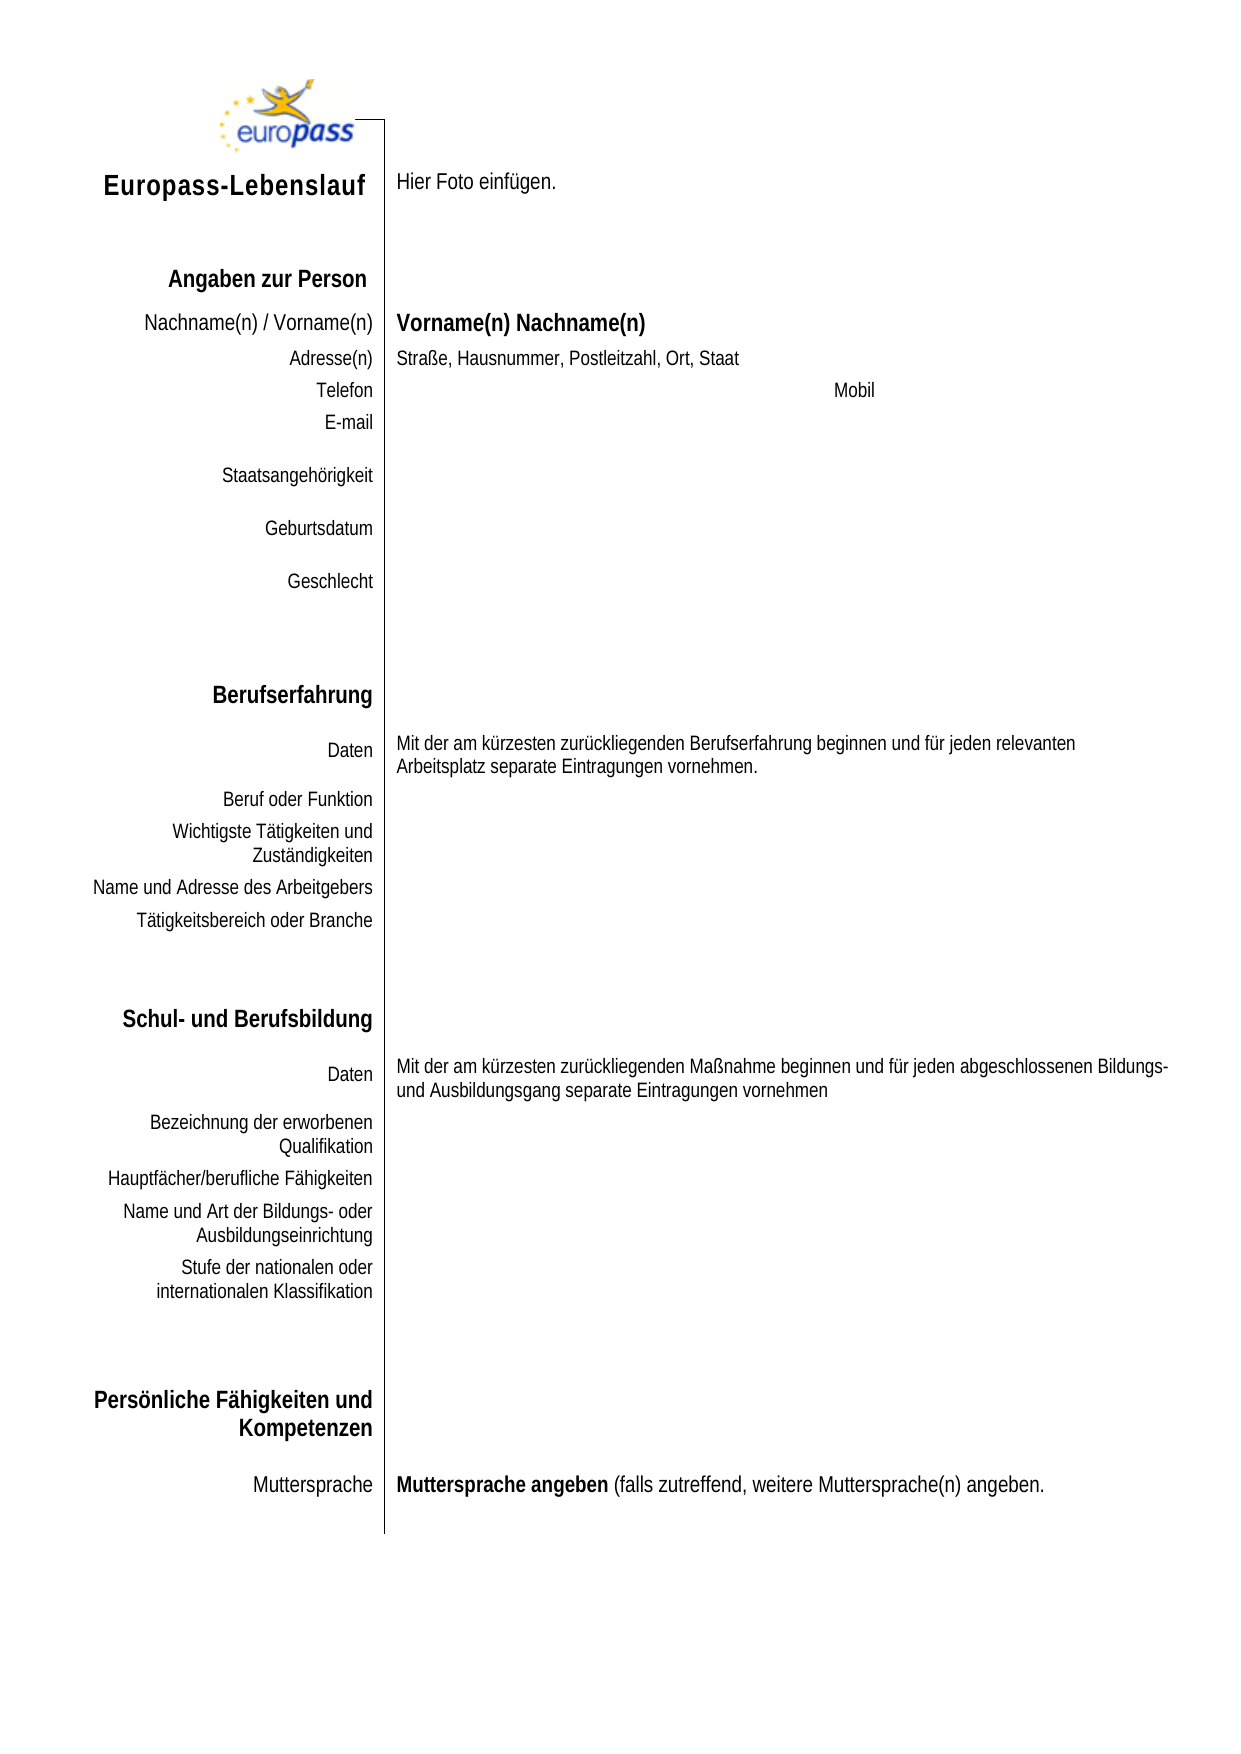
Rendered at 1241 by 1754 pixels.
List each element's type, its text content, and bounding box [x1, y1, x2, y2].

table_cell [385, 871, 1182, 903]
table_cell [385, 992, 1182, 1037]
table_cell [60, 598, 384, 611]
table_cell [385, 558, 1182, 597]
table_cell [60, 491, 384, 504]
table_cell [385, 713, 1182, 726]
table_cell Muttersprache angeben (falls zutreffend, weitere Muttersprache(n) angeben. [385, 1459, 1182, 1521]
table_cell [60, 936, 384, 992]
table_cell Mobil [680, 374, 886, 406]
table_cell [60, 611, 384, 655]
table_header [355, 75, 384, 119]
table_cell [385, 374, 680, 406]
table_cell Tätigkeitsbereich oder Branche [60, 903, 384, 936]
table_cell Adresse(n) [60, 341, 384, 373]
table_header [385, 75, 1182, 163]
table_cell [60, 655, 384, 668]
table_cell [385, 1106, 1182, 1162]
table_cell Straße, Hausnummer, Postleitzahl, Ort, Staat [385, 341, 1182, 373]
table_cell [355, 120, 384, 163]
table_cell [385, 1373, 1182, 1446]
table_cell [385, 1162, 1182, 1194]
table_cell Berufserfahrung [60, 669, 384, 713]
table_cell Hauptfächer/berufliche Fähigkeiten [60, 1162, 384, 1194]
table_cell [385, 252, 1182, 297]
table_cell [385, 1195, 1182, 1251]
table_cell Nachname(n) / Vorname(n) [60, 297, 384, 341]
table_cell [385, 655, 1182, 668]
table_cell [886, 374, 1182, 406]
table_cell [385, 491, 1182, 504]
table_cell [385, 1446, 1182, 1459]
table_cell Staatsangehörigkeit [60, 451, 384, 491]
table_cell Wichtigste Tätigkeiten und Zuständigkeiten [60, 815, 384, 871]
table_cell [60, 438, 384, 451]
table_cell [385, 438, 1182, 451]
table_cell Angaben zur Person [60, 252, 384, 297]
table_cell [385, 544, 1182, 557]
table_cell Name und Art der Bildungs- oder Ausbildungseinrichtung [60, 1195, 384, 1251]
table_cell Daten [60, 726, 384, 782]
table_cell Name und Adresse des Arbeitgebers [60, 871, 384, 903]
table_cell [60, 1307, 384, 1373]
table_cell Daten [60, 1050, 384, 1106]
table_cell [385, 936, 1182, 992]
table_cell [385, 1251, 1182, 1307]
table_cell [385, 451, 1182, 491]
table_cell [385, 783, 1182, 815]
table_cell Hier Foto einfügen. [385, 164, 1182, 239]
table_cell [385, 1037, 1182, 1050]
table_cell [60, 544, 384, 557]
table_cell [385, 239, 1182, 252]
table_cell Beruf oder Funktion [60, 783, 384, 815]
table_cell [385, 1521, 1182, 1534]
table_cell E-mail [60, 406, 384, 438]
table_cell Geschlecht [60, 558, 384, 597]
table_cell [60, 1521, 384, 1534]
table_cell [385, 669, 1182, 713]
table_cell [60, 1037, 384, 1050]
table_cell [60, 1446, 384, 1459]
table_cell Vorname(n) Nachname(n) [385, 297, 1182, 341]
table_cell [385, 611, 1182, 655]
table_cell [385, 815, 1182, 871]
table_cell Geburtsdatum [60, 504, 384, 544]
table_cell [385, 406, 1182, 438]
table_cell Persönliche Fähigkeiten und Kompetenzen [60, 1373, 384, 1446]
table_cell [385, 504, 1182, 544]
table_cell [385, 598, 1182, 611]
table_cell Europass-Lebenslauf [60, 164, 384, 239]
table_cell [60, 239, 384, 252]
table_cell Schul- und Berufsbildung [60, 992, 384, 1037]
table_cell [60, 713, 384, 726]
table_cell [385, 1307, 1182, 1373]
table_cell Bezeichnung der erworbenen Qualifikation [60, 1106, 384, 1162]
table_cell [385, 903, 1182, 936]
table_header [60, 75, 355, 163]
table_cell Mit der am kürzesten zurückliegenden Maßnahme beginnen und für jeden abgeschlossenen Bildungs- und Ausbildungsgang separate Eintragungen vornehmen [385, 1050, 1182, 1106]
table_cell Telefon [60, 374, 384, 406]
table_cell Mit der am kürzesten zurückliegenden Berufserfahrung beginnen und für jeden relevanten Arbeitsplatz separate Eintragungen vornehmen. [385, 726, 1182, 782]
table_cell Muttersprache [60, 1459, 384, 1521]
table_cell Stufe der nationalen oder internationalen Klassifikation [60, 1251, 384, 1307]
